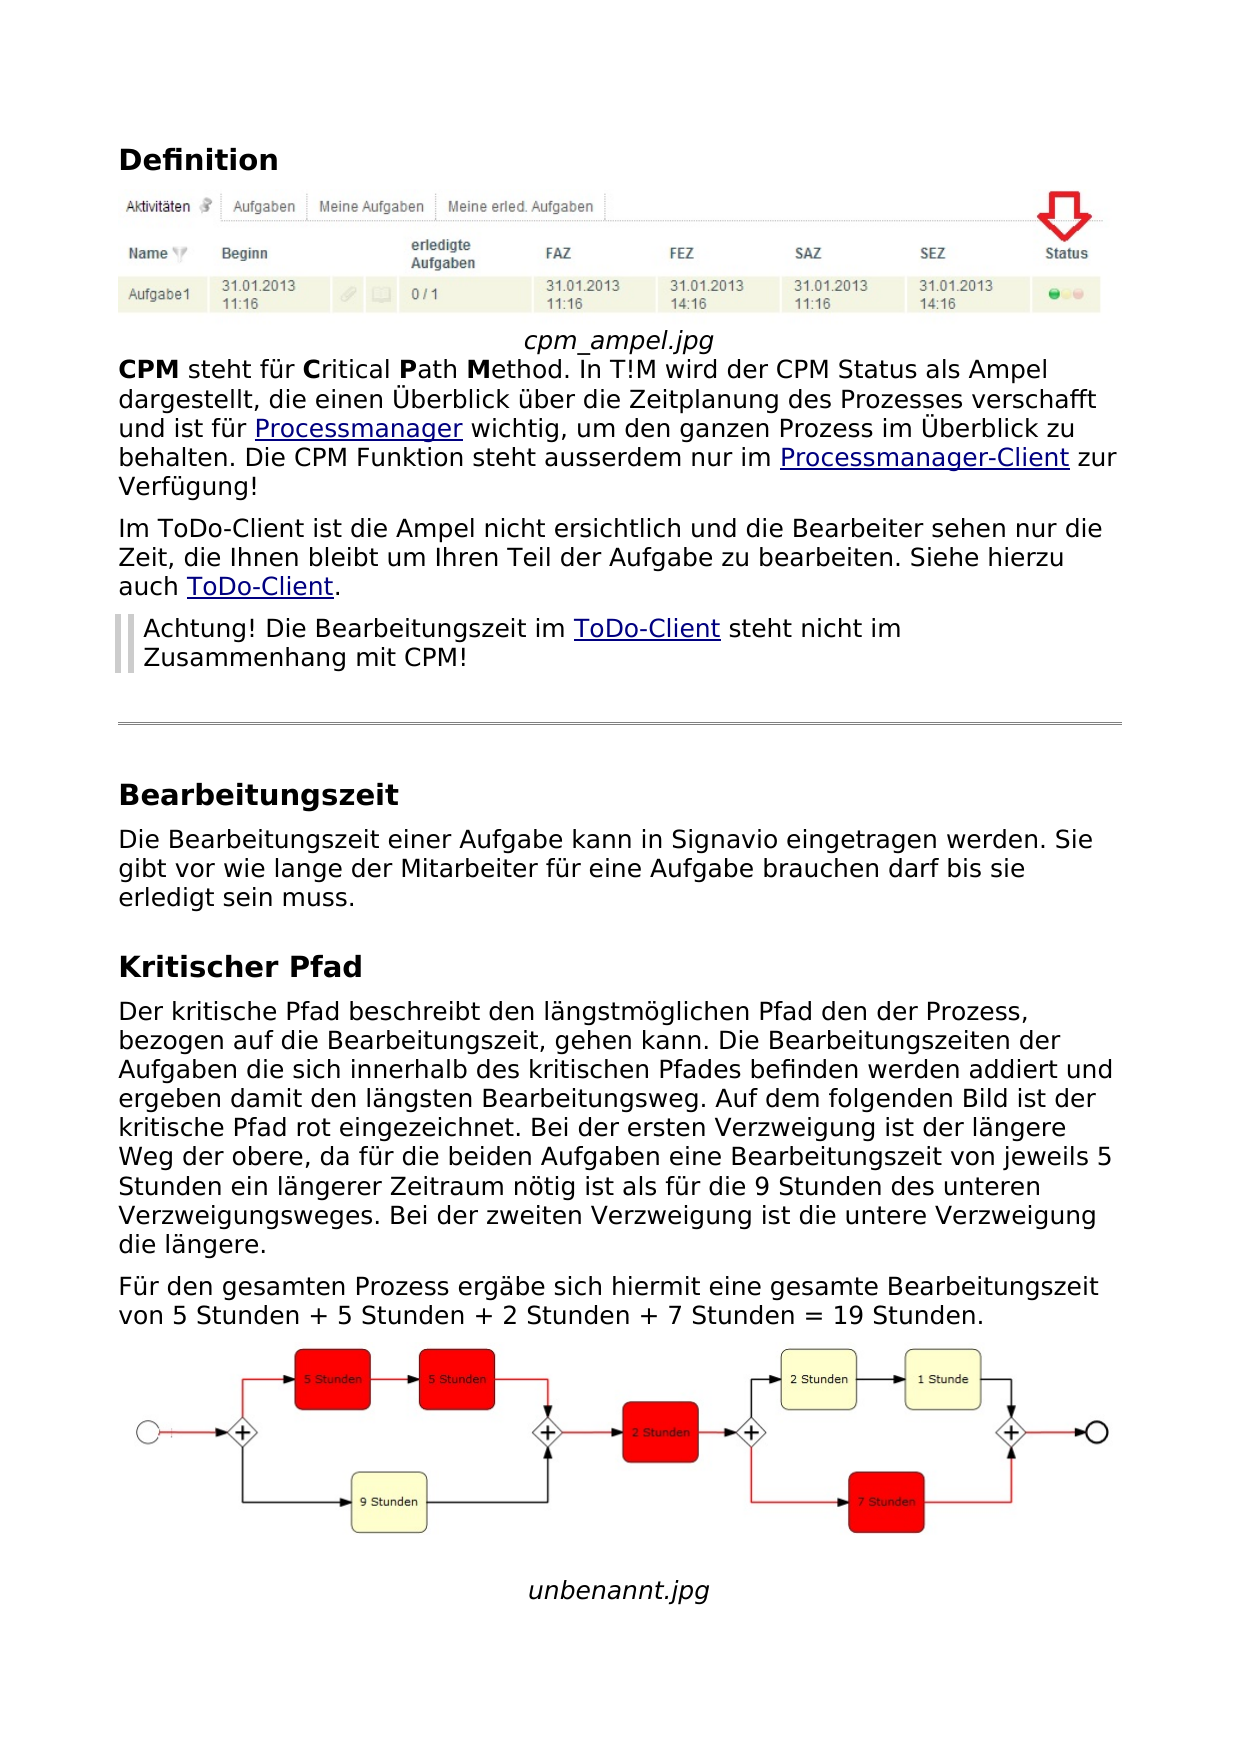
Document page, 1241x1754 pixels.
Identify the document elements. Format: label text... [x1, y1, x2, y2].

text Die Bearbeitungszeit einer Aufgabe kann in Signavio eingetragen werden. Sie gibt vor wie lange der Mitarbeiter für eine Aufgabe brauchen darf bis sie erledigt sein muss. [118, 825, 1122, 913]
subtitle Definition [118, 143, 1122, 177]
table_header Achtung! Die Bearbeitungszeit im ToDo-Client steht nicht im Zusammenhang mit CPM! [134, 614, 1109, 672]
text unbenannt.jpg [118, 1576, 1122, 1605]
text Im ToDo-Client ist die Ampel nicht ersichtlich und die Bearbeiter sehen nur die Zeit, die Ihnen bleibt um Ihren Teil der Aufgabe zu bearbeiten. Siehe hierzu auch ToDo-Client. [118, 514, 1122, 602]
subtitle Bearbeitungszeit [118, 779, 1122, 813]
text Der kritische Pfad beschreibt den längstmöglichen Pfad den der Prozess, bezogen auf die Bearbeitungszeit, gehen kann. Die Bearbeitungszeiten der Aufgaben die sich innerhalb des kritischen Pfades befinden werden addiert und ergeben damit den längsten Bearbeitungsweg. Auf dem folgenden Bild ist der kritische Pfad rot eingezeichnet. Bei der ersten Verzweigung ist der längere Weg der obere, da für die beiden Aufgaben eine Bearbeitungszeit von jeweils 5 Stunden ein längerer Zeitraum nötig ist als für die 9 Stunden des unteren Verzweigungsweges. Bei der zweiten Verzweigung ist die untere Verzweigung die längere. [118, 997, 1122, 1259]
table_header [121, 614, 128, 672]
text Für den gesamten Prozess ergäbe sich hiermit eine gesamte Bearbeitungszeit von 5 Stunden + 5 Stunden + 2 Stunden + 7 Stunden = 19 Stunden. [118, 1272, 1122, 1330]
text cpm_ampel.jpg [118, 327, 1122, 356]
picture [118, 189, 1123, 327]
picture [118, 1342, 1123, 1576]
table_header [1109, 614, 1122, 672]
text CPM steht für Critical Path Method. In T!M wird der CPM Status als Ampel dargestellt, die einen Überblick über die Zeitplanung des Prozesses verschafft und ist für Processmanager wichtig, um den ganzen Prozess im Überblick zu behalten. Die CPM Funktion steht ausserdem nur im Processmanager-Client zur Verfügung! [118, 356, 1122, 502]
subtitle Kritischer Pfad [118, 950, 1122, 984]
